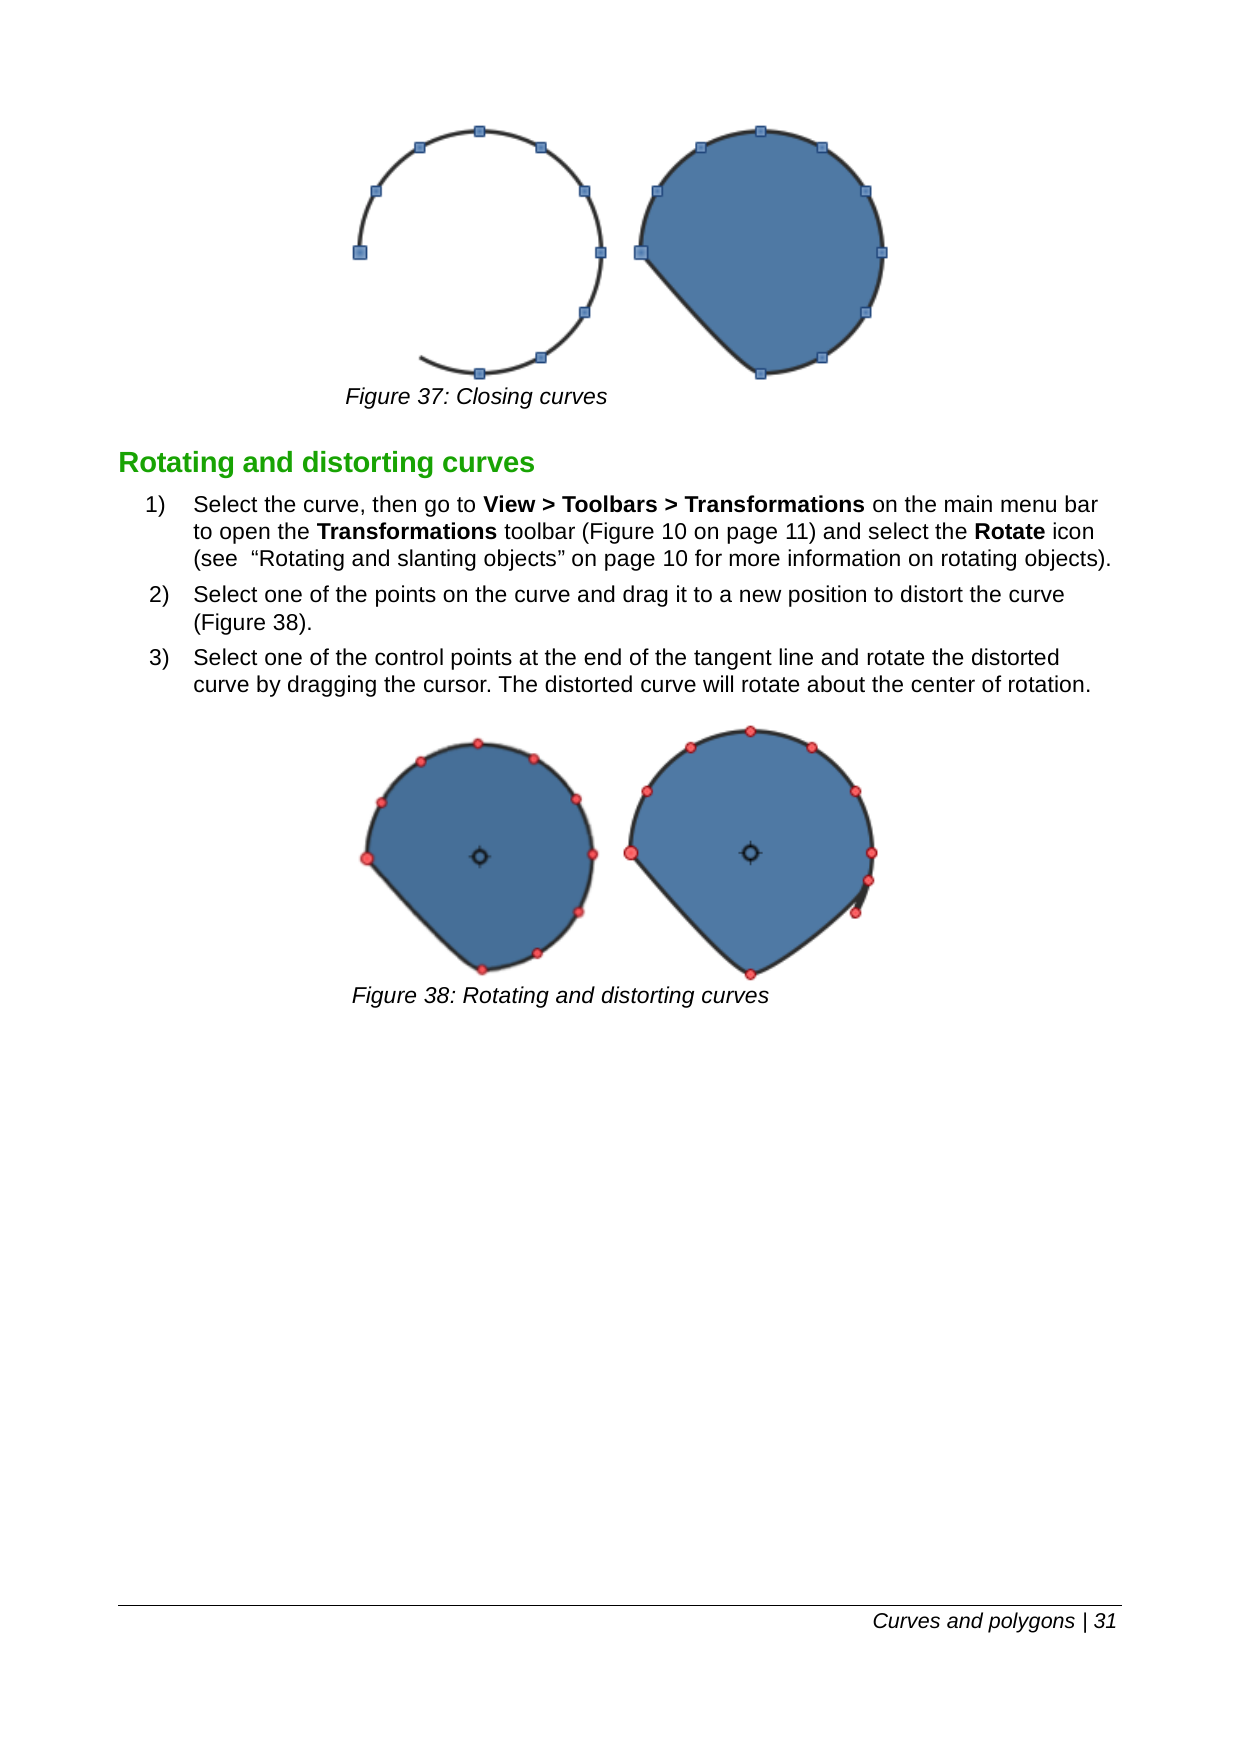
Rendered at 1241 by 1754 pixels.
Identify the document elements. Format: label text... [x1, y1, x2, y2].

text Figure 38: Rotating and distorting curves [352, 982, 889, 1009]
text Figure 37: Closing curves [345, 383, 895, 410]
picture [351, 718, 889, 982]
list Select one of the points on the curve and drag it to a new position to distort the curve (Figure 38). [169, 581, 1122, 635]
subtitle Rotating and distorting curves [118, 445, 1122, 479]
list Select one of the control points at the end of the tangent line and rotate the distorted curve by dragging the cursor. The distorted curve will rotate about the center of rotation. [169, 644, 1122, 698]
picture [345, 118, 895, 383]
list Select the curve, then go to View > Toolbars > Transformations on the main menu bar to open the Transformations toolbar (Figure 10 on page 11) and select the Rotate icon (see “Rotating and slanting objects” on page 10 for more information on rotating objects). [165, 491, 1122, 572]
